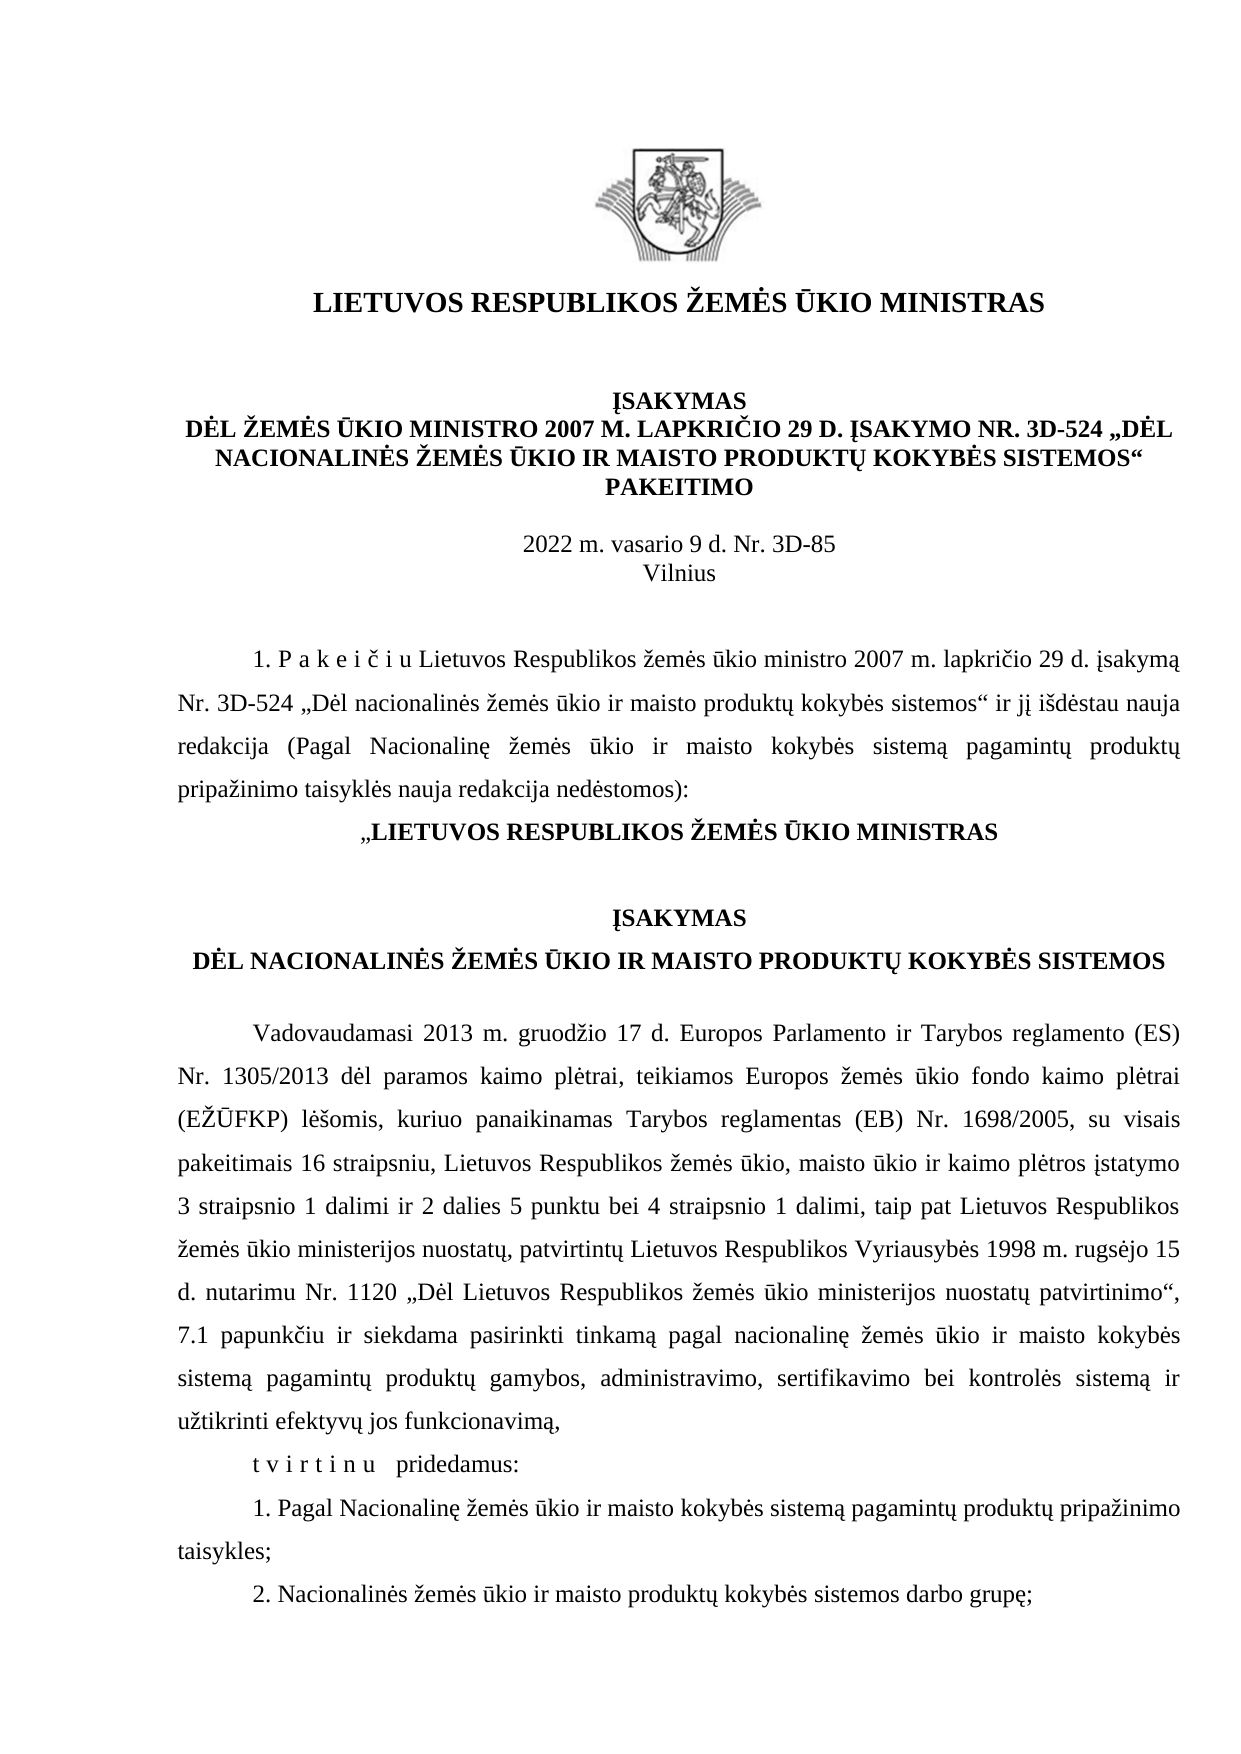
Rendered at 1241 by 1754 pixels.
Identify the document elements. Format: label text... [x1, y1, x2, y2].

text „LIETUVOS RESPUBLIKOS ŽEMĖS ŪKIO MINISTRAS [177, 817, 1181, 846]
text Vilnius [177, 558, 1181, 587]
text LIETUVOS RESPUBLIKOS ŽEMĖS ŪKIO MINISTRAS [177, 285, 1181, 319]
text DĖL NACIONALINĖS ŽEMĖS ŪKIO IR MAISTO PRODUKTŲ KOKYBĖS SISTEMOS [177, 946, 1181, 975]
text DĖL ŽEMĖS ŪKIO MINISTRO 2007 M. LAPKRIČIO 29 D. ĮSAKYMO NR. 3D-524 „DĖL NACIONALINĖS ŽEMĖS ŪKIO IR MAISTO PRODUKTŲ KOKYBĖS SISTEMOS“ PAKEITIMO [177, 414, 1181, 501]
text 1. P a k e i č i u Lietuvos Respublikos žemės ūkio ministro 2007 m. lapkričio 29 d. įsakymą Nr. 3D-524 „Dėl nacionalinės žemės ūkio ir maisto produktų kokybės sistemos“ ir jį išdėstau nauja redakcija (Pagal Nacionalinę žemės ūkio ir maisto kokybės sistemą pagamintų produktų pripažinimo taisyklės nauja redakcija nedėstomos): [177, 644, 1181, 803]
text ĮSAKYMAS [177, 903, 1181, 932]
text ĮSAKYMAS [177, 386, 1181, 414]
text 1. Pagal Nacionalinę žemės ūkio ir maisto kokybės sistemą pagamintų produktų pripažinimo taisykles; [177, 1493, 1181, 1564]
text 2. Nacionalinės žemės ūkio ir maisto produktų kokybės sistemos darbo grupę; [177, 1579, 1181, 1608]
text tvirtinu pridedamus: [177, 1449, 1181, 1478]
text Vadovaudamasi 2013 m. gruodžio 17 d. Europos Parlamento ir Tarybos reglamento (ES) Nr. 1305/2013 dėl paramos kaimo plėtrai, teikiamos Europos žemės ūkio fondo kaimo plėtrai (EŽŪFKP) lėšomis, kuriuo panaikinamas Tarybos reglamentas (EB) Nr. 1698/2005, su visais pakeitimais 16 straipsniu, Lietuvos Respublikos žemės ūkio, maisto ūkio ir kaimo plėtros įstatymo 3 straipsnio 1 dalimi ir 2 dalies 5 punktu bei 4 straipsnio 1 dalimi, taip pat Lietuvos Respublikos žemės ūkio ministerijos nuostatų, patvirtintų Lietuvos Respublikos Vyriausybės 1998 m. rugsėjo 15 d. nutarimu Nr. 1120 „Dėl Lietuvos Respublikos žemės ūkio ministerijos nuostatų patvirtinimo“, 7.1 papunkčiu ir siekdama pasirinkti tinkamą pagal nacionalinę žemės ūkio ir maisto kokybės sistemą pagamintų produktų gamybos, administravimo, sertifikavimo bei kontrolės sistemą ir užtikrinti efektyvų jos funkcionavimą, [177, 1018, 1181, 1435]
text 2022 m. vasario 9 d. Nr. 3D-85 [177, 529, 1181, 558]
